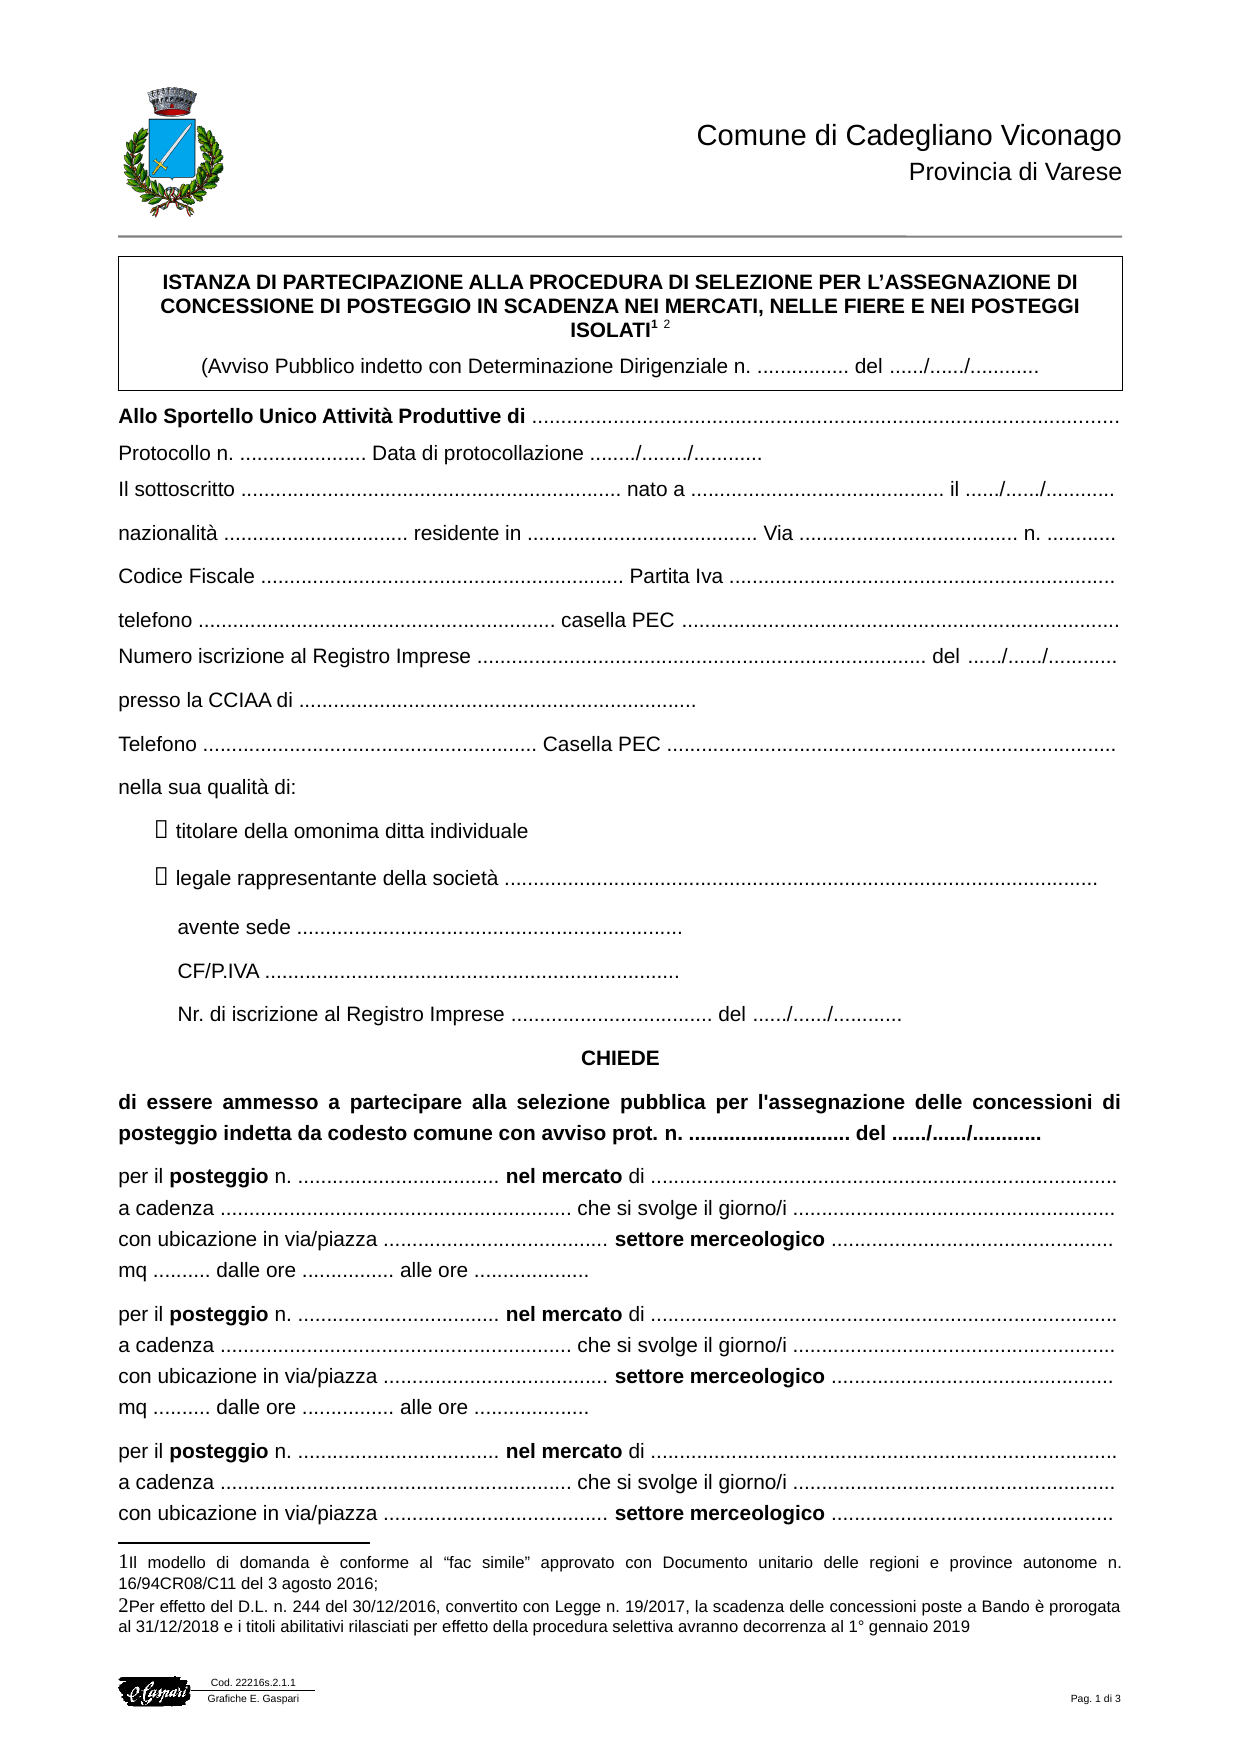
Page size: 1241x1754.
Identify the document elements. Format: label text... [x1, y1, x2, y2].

text Protocollo n. ...................... Data di protocollazione ......../......../............ [118, 440, 1122, 464]
text Allo Sportello Unico Attività Produttive di [118, 404, 1122, 428]
text  legale rappresentante della società ....................................................................................................... [153, 858, 1122, 892]
text CF/P.IVA ........................................................................ [177, 958, 1122, 982]
text Codice Fiscale ............................................................... Partita Iva ................................................................... [118, 564, 1122, 588]
picture [117, 1675, 191, 1707]
text Comune di Cadegliano Viconago [224, 118, 1122, 152]
text CHIEDE [118, 1046, 1122, 1070]
text per il posteggio n. ................................... nel mercato di ................................................................................. a cadenza ............................................................. che si svolge il giorno/i ........................................................ con ubicazione in via/piazza ....................................... settore merceologico ................................................. [118, 1438, 1122, 1525]
text Telefono .......................................................... Casella PEC .............................................................................. [118, 731, 1122, 755]
text nazionalità ................................ residente in ........................................ Via ...................................... n. ............ [118, 520, 1122, 544]
table_header ISTANZA DI PARTECIPAZIONE ALLA PROCEDURA DI SELEZIONE PER L’ASSEGNAZIONE DI CONCESSIONE DI POSTEGGIO IN SCADENZA NEI MERCATI, NELLE FIERE E NEI POSTEGGI ISOLATI (Avviso Pubblico indetto con Determinazione Dirigenziale n. ................ del ....../....../............ [119, 257, 1122, 390]
text presso la CCIAA di ..................................................................... [118, 688, 1122, 712]
text per il posteggio n. ................................... nel mercato di ................................................................................. a cadenza ............................................................. che si svolge il giorno/i ........................................................ con ubicazione in via/piazza ....................................... settore merceologico ................................................. mq .......... dalle ore ................ alle ore .................... [118, 1301, 1122, 1419]
text avente sede ................................................................... [177, 915, 1122, 939]
text Numero iscrizione al Registro Imprese .............................................................................. del ....../....../............ [118, 644, 1122, 668]
text  titolare della omonima ditta individuale [153, 812, 1122, 846]
text telefono .............................................................. casella PEC ............................................................................ [118, 608, 1122, 632]
text Il sottoscritto .................................................................. nato a ............................................ il ....../....../............ [118, 477, 1122, 501]
picture [122, 87, 224, 219]
text per il posteggio n. ................................... nel mercato di ................................................................................. a cadenza ............................................................. che si svolge il giorno/i ........................................................ con ubicazione in via/piazza ....................................... settore merceologico ................................................. mq .......... dalle ore ................ alle ore .................... [118, 1164, 1122, 1282]
text di essere ammesso a partecipare alla selezione pubblica per l'assegnazione delle concessioni di posteggio indetta da codesto comune con avviso prot. n. ............................ del ....../....../............ [118, 1089, 1122, 1144]
text nella sua qualità di: [118, 775, 1122, 799]
text Nr. di iscrizione al Registro Imprese ................................... del ....../....../............ [177, 1002, 1122, 1026]
text Provincia di Varese [224, 157, 1122, 185]
